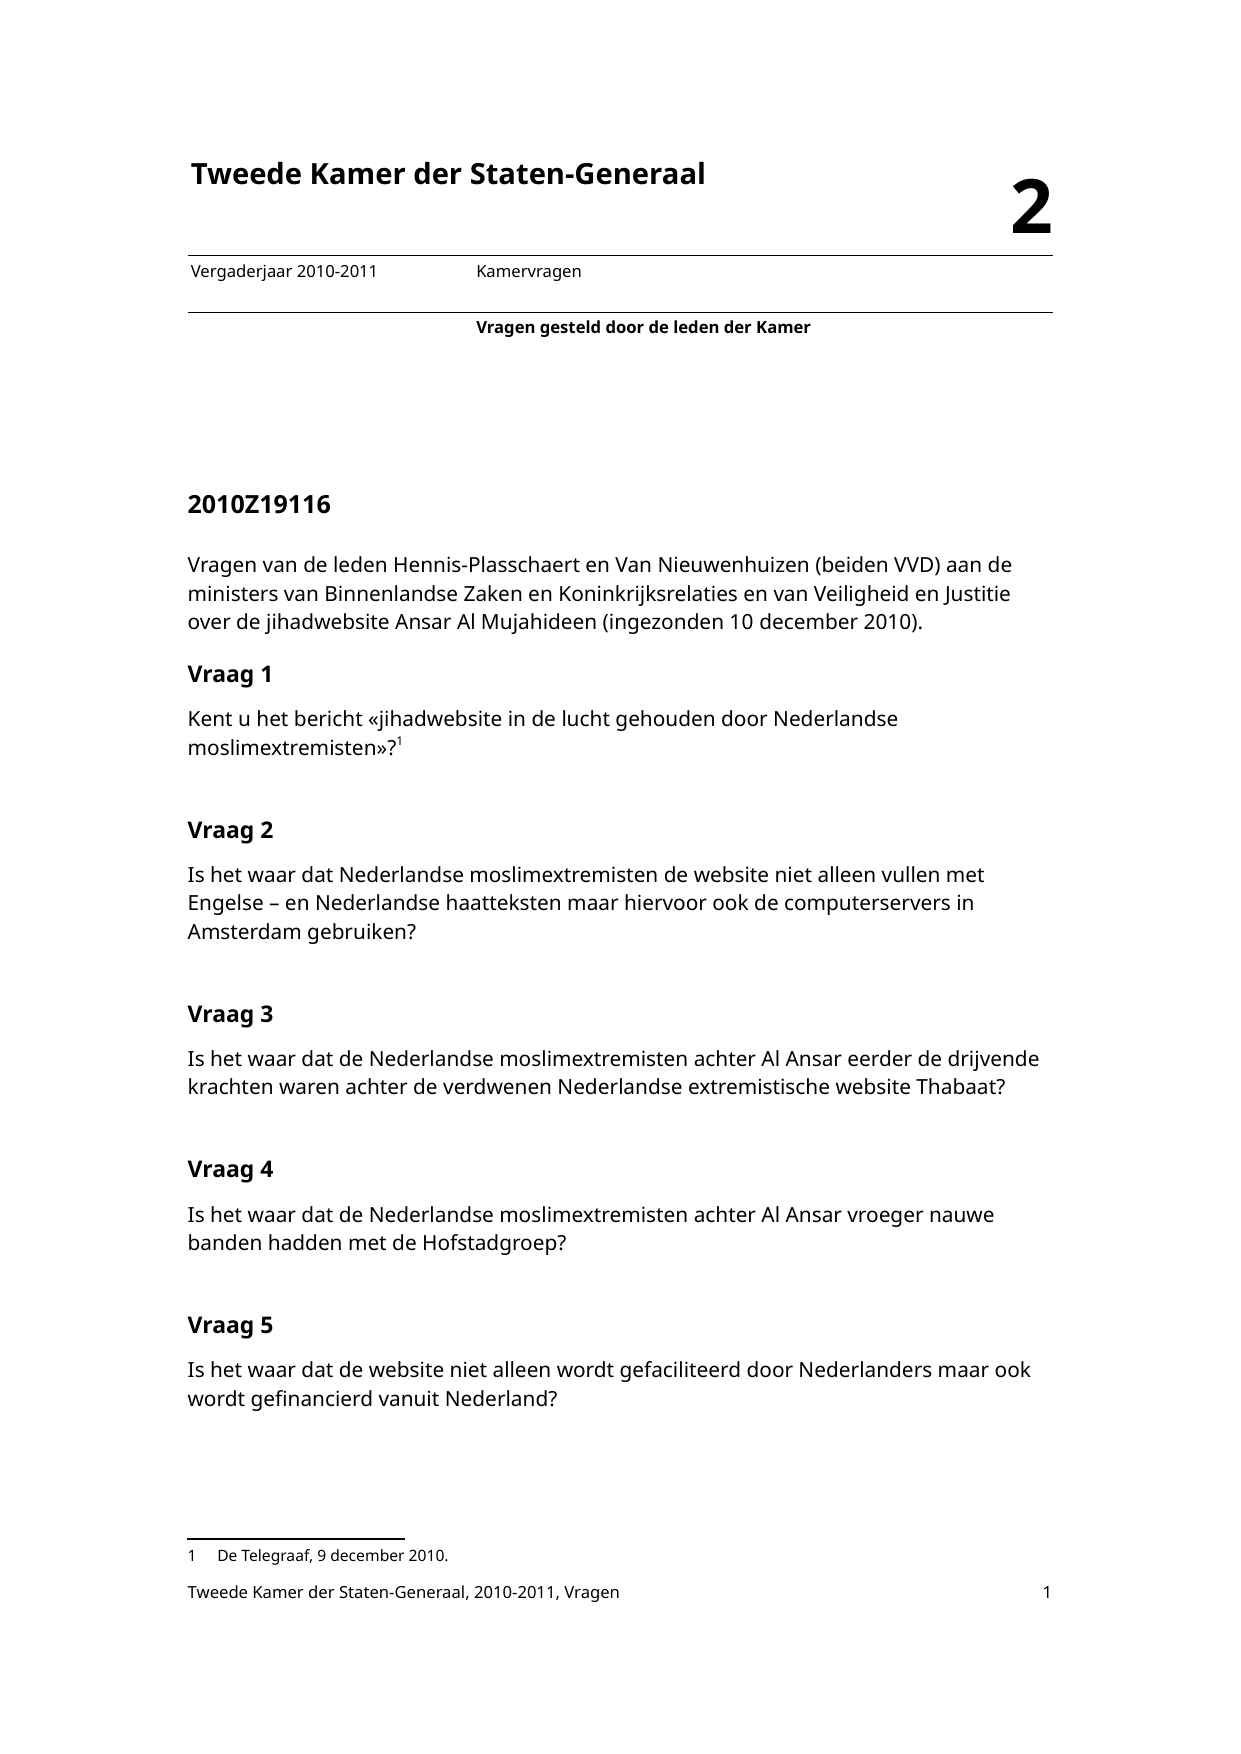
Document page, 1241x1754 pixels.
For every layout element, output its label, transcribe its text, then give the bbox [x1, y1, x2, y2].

text Is het waar dat de Nederlandse moslimextremisten achter Al Ansar eerder de drijvende krachten waren achter de verdwenen Nederlandse extremistische website Thabaat? [187, 1044, 1053, 1101]
table_cell Vragen gesteld door de leden der Kamer [473, 313, 1053, 339]
text 2010Z19116 [187, 487, 1053, 521]
table_cell [188, 313, 473, 339]
table_header 2 [880, 150, 1053, 255]
subtitle Vraag 3 [187, 998, 1053, 1029]
text De Telegraaf, 9 december 2010. [187, 1538, 1053, 1566]
text Kent u het bericht «jihadwebsite in de lucht gehouden door Nederlandse moslimextremisten»? [187, 704, 1053, 761]
subtitle Vraag 1 [187, 658, 1053, 689]
table_header Tweede Kamer der Staten-Generaal [188, 150, 879, 255]
subtitle Vraag 4 [187, 1153, 1053, 1185]
text Vragen van de leden Hennis-Plasschaert en Van Nieuwenhuizen (beiden VVD) aan de ministers van Binnenlandse Zaken en Koninkrijksrelaties en van Veiligheid en Justitie over de jihadwebsite Ansar Al Mujahideen (ingezonden 10 december 2010). [187, 550, 1053, 636]
table_cell Kamervragen [473, 256, 1053, 312]
subtitle Vraag 2 [187, 814, 1053, 845]
table_cell Vergaderjaar 2010-2011 [188, 256, 473, 312]
text Is het waar dat de website niet alleen wordt gefaciliteerd door Nederlanders maar ook wordt gefinancierd vanuit Nederland? [187, 1355, 1053, 1412]
text Is het waar dat de Nederlandse moslimextremisten achter Al Ansar vroeger nauwe banden hadden met de Hofstadgroep? [187, 1200, 1053, 1257]
subtitle Vraag 5 [187, 1309, 1053, 1340]
text Is het waar dat Nederlandse moslimextremisten de website niet alleen vullen met Engelse – en Nederlandse haatteksten maar hiervoor ook de computerservers in Amsterdam gebruiken? [187, 860, 1053, 945]
